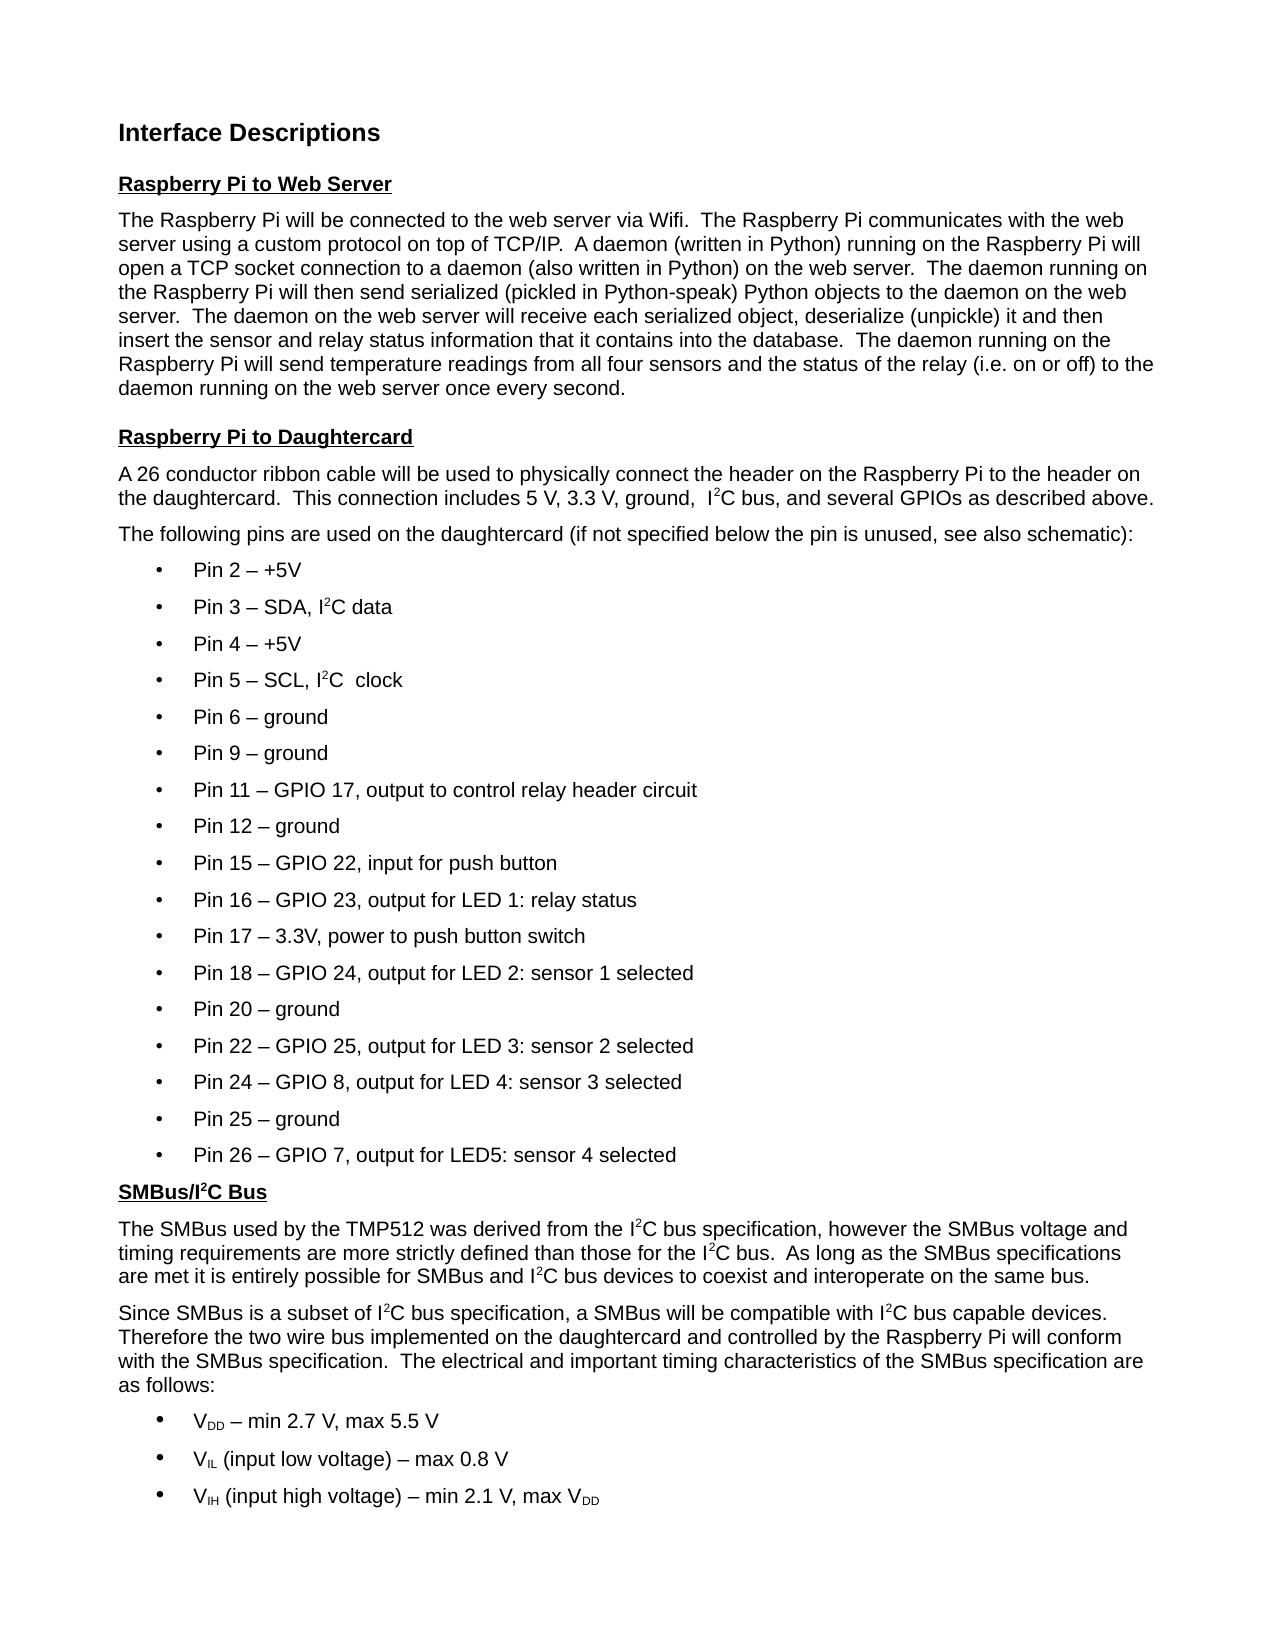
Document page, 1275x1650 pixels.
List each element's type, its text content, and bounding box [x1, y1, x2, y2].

list Pin 5 – SCL, I2C clock [156, 668, 1157, 692]
list Pin 12 – ground [156, 814, 1157, 838]
list Pin 25 – ground [156, 1107, 1157, 1131]
list Pin 9 – ground [156, 741, 1157, 765]
text SMBus/I2C Bus [118, 1180, 1157, 1204]
list Pin 26 – GPIO 7, output for LED5: sensor 4 selected [156, 1143, 1157, 1167]
list VIH (input high voltage) – min 2.1 V, max VDD [156, 1484, 1157, 1509]
subtitle Raspberry Pi to Web Server [118, 172, 1157, 196]
list Pin 16 – GPIO 23, output for LED 1: relay status [156, 887, 1157, 911]
text The Raspberry Pi will be connected to the web server via Wifi. The Raspberry Pi communicates with the web server using a custom protocol on top of TCP/IP. A daemon (written in Python) running on the Raspberry Pi will open a TCP socket connection to a daemon (also written in Python) on the web server. The daemon running on the Raspberry Pi will then send serialized (pickled in Python-speak) Python objects to the daemon on the web server. The daemon on the web server will receive each serialized object, deserialize (unpickle) it and then insert the sensor and relay status information that it contains into the database. The daemon running on the Raspberry Pi will send temperature readings from all four sensors and the status of the relay (i.e. on or off) to the daemon running on the web server once every second. [118, 208, 1157, 400]
list Pin 18 – GPIO 24, output for LED 2: sensor 1 selected [156, 961, 1157, 984]
list Pin 6 – ground [156, 704, 1157, 729]
list Pin 22 – GPIO 25, output for LED 3: sensor 2 selected [156, 1034, 1157, 1058]
list Pin 11 – GPIO 17, output to control relay header circuit [156, 778, 1157, 802]
list Pin 4 – +5V [156, 631, 1157, 656]
list Pin 24 – GPIO 8, output for LED 4: sensor 3 selected [156, 1070, 1157, 1094]
list VDD – min 2.7 V, max 5.5 V [156, 1409, 1157, 1434]
list Pin 20 – ground [156, 997, 1157, 1021]
text A 26 conductor ribbon cable will be used to physically connect the header on the Raspberry Pi to the header on the daughtercard. This connection includes 5 V, 3.3 V, ground, I2C bus, and several GPIOs as described above. [118, 461, 1157, 509]
subtitle Raspberry Pi to Daughtercard [118, 425, 1157, 449]
list Pin 3 – SDA, I2C data [156, 595, 1157, 619]
list Pin 2 – +5V [156, 558, 1157, 582]
subtitle Interface Descriptions [118, 118, 1157, 147]
text The SMBus used by the TMP512 was derived from the I2C bus specification, however the SMBus voltage and timing requirements are more strictly defined than those for the I2C bus. As long as the SMBus specifications are met it is entirely possible for SMBus and I2C bus devices to coexist and interoperate on the same bus. [118, 1216, 1157, 1288]
list VIL (input low voltage) – max 0.8 V [156, 1447, 1157, 1472]
text The following pins are used on the daughtercard (if not specified below the pin is unused, see also schematic): [118, 522, 1157, 546]
list Pin 15 – GPIO 22, input for push button [156, 851, 1157, 875]
list Pin 17 – 3.3V, power to push button switch [156, 924, 1157, 948]
text Since SMBus is a subset of I2C bus specification, a SMBus will be compatible with I2C bus capable devices. Therefore the two wire bus implemented on the daughtercard and controlled by the Raspberry Pi will conform with the SMBus specification. The electrical and important timing characteristics of the SMBus specification are as follows: [118, 1301, 1157, 1397]
